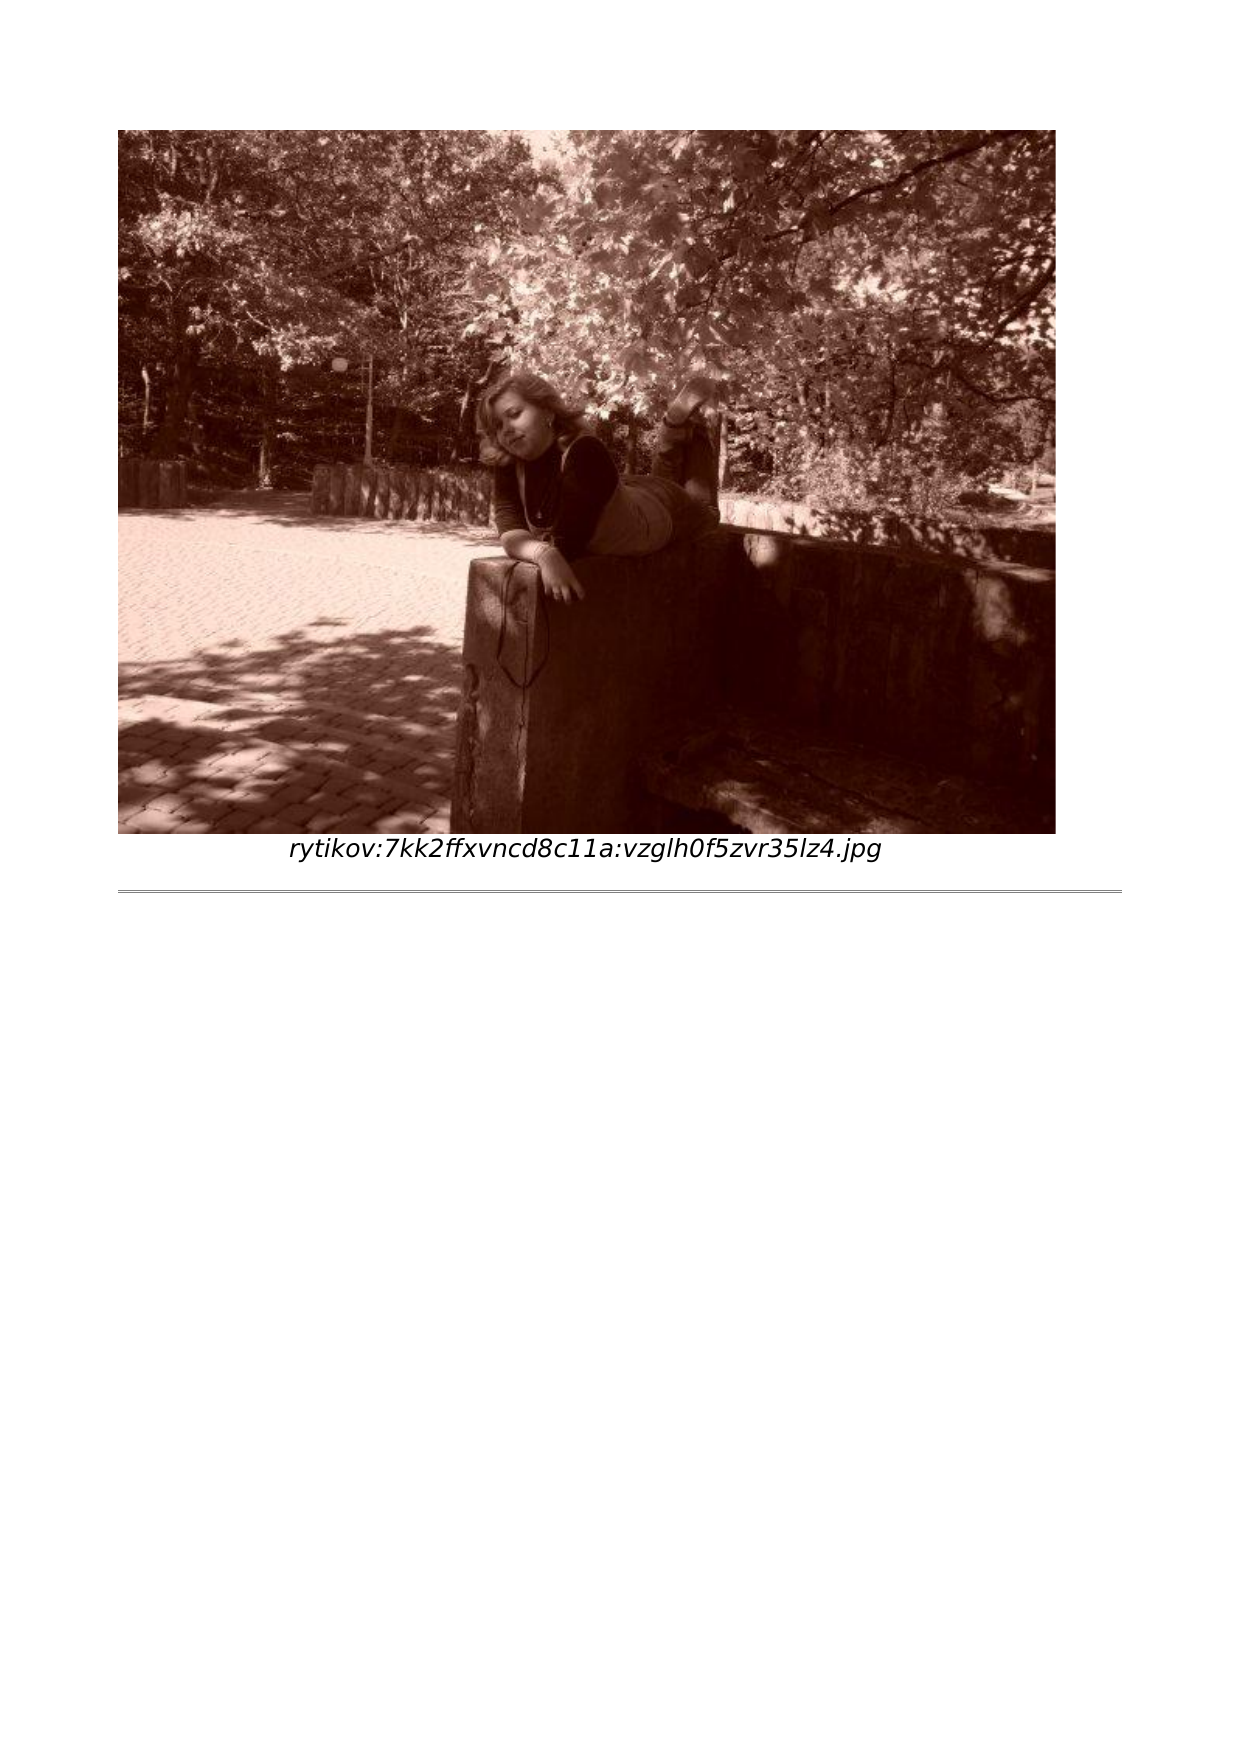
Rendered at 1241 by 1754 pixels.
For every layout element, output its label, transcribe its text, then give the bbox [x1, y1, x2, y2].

text rytikov:7kk2ffxvncd8c11a:vzglh0f5zvr35lz4.jpg [118, 834, 1056, 863]
picture [118, 130, 1056, 834]
